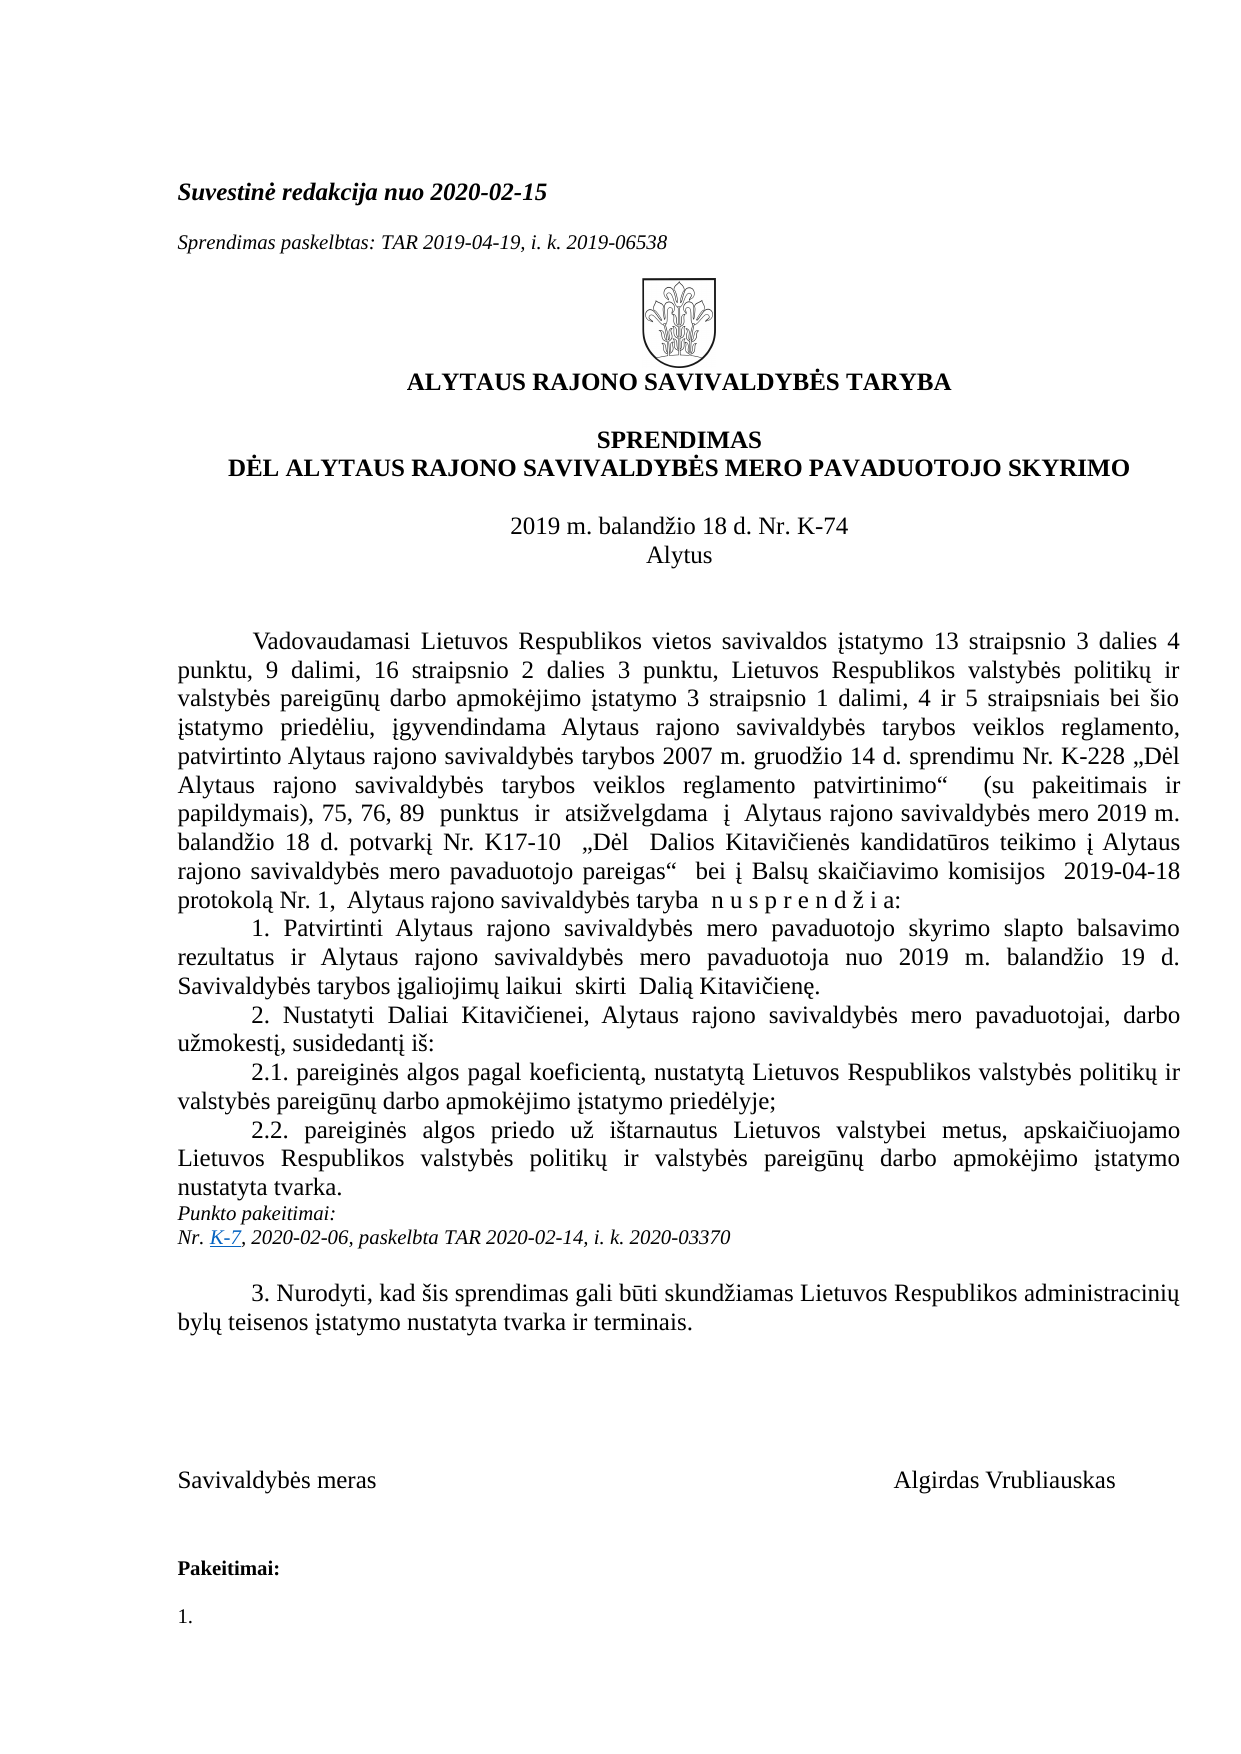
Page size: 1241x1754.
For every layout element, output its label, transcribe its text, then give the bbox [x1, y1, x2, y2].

text Nr. K-7, 2020-02-06, paskelbta TAR 2020-02-14, i. k. 2020-03370 [177, 1225, 1181, 1249]
text 1. [177, 1604, 1181, 1628]
text Savivaldybės meras Algirdas Vrubliauskas [177, 1465, 1181, 1493]
text 2.2. pareiginės algos priedo už ištarnautus Lietuvos valstybei metus, apskaičiuojamo Lietuvos Respublikos valstybės politikų ir valstybės pareigūnų darbo apmokėjimo įstatymo nustatyta tvarka. [177, 1115, 1181, 1201]
text 2019 m. balandžio 18 d. Nr. K-74 [177, 511, 1181, 540]
text Alytus [177, 540, 1181, 568]
text Punkto pakeitimai: [177, 1201, 1181, 1225]
text 2. Nustatyti Daliai Kitavičienei, Alytaus rajono savivaldybės mero pavaduotojai, darbo užmokestį, susidedantį iš: [177, 1000, 1181, 1057]
text Sprendimas paskelbtas: TAR 2019-04-19, i. k. 2019-06538 [177, 230, 1181, 254]
text Suvestinė redakcija nuo 2020-02-15 [177, 177, 1181, 206]
text 3. Nurodyti, kad šis sprendimas gali būti skundžiamas Lietuvos Respublikos administracinių bylų teisenos įstatymo nustatyta tvarka ir terminais. [177, 1278, 1181, 1335]
text SPRENDIMAS [177, 425, 1181, 453]
text DĖL ALYTAUS RAJONO SAVIVALDYBĖS MERO PAVADUOTOJO SKYRIMO [177, 453, 1181, 482]
text 1. Patvirtinti Alytaus rajono savivaldybės mero pavaduotojo skyrimo slapto balsavimo rezultatus ir Alytaus rajono savivaldybės mero pavaduotoja nuo 2019 m. balandžio 19 d. Savivaldybės tarybos įgaliojimų laikui skirti Dalią Kitavičienę. [177, 913, 1181, 1000]
text Pakeitimai: [177, 1556, 1181, 1580]
text ALYTAUS RAJONO SAVIVALDYBĖS TARYBA [177, 367, 1181, 396]
text Vadovaudamasi Lietuvos Respublikos vietos savivaldos įstatymo 13 straipsnio 3 dalies 4 punktu, 9 dalimi, 16 straipsnio 2 dalies 3 punktu, Lietuvos Respublikos valstybės politikų ir valstybės pareigūnų darbo apmokėjimo įstatymo 3 straipsnio 1 dalimi, 4 ir 5 straipsniais bei šio įstatymo priedėliu, įgyvendindama Alytaus rajono savivaldybės tarybos veiklos reglamento, patvirtinto Alytaus rajono savivaldybės tarybos 2007 m. gruodžio 14 d. sprendimu Nr. K-228 „Dėl Alytaus rajono savivaldybės tarybos veiklos reglamento patvirtinimo“ (su pakeitimais ir papildymais), 75, 76, 89 punktus ir atsižvelgdama į Alytaus rajono savivaldybės mero 2019 m. balandžio 18 d. potvarkį Nr. K17-10 „Dėl Dalios Kitavičienės kandidatūros teikimo į Alytaus rajono savivaldybės mero pavaduotojo pareigas“ bei į Balsų skaičiavimo komisijos 2019-04-18 protokolą Nr. 1, Alytaus rajono savivaldybės taryba n u s p r e n d ž i a: [177, 626, 1181, 913]
text 2.1. pareiginės algos pagal koeficientą, nustatytą Lietuvos Respublikos valstybės politikų ir valstybės pareigūnų darbo apmokėjimo įstatymo priedėlyje; [177, 1057, 1181, 1115]
